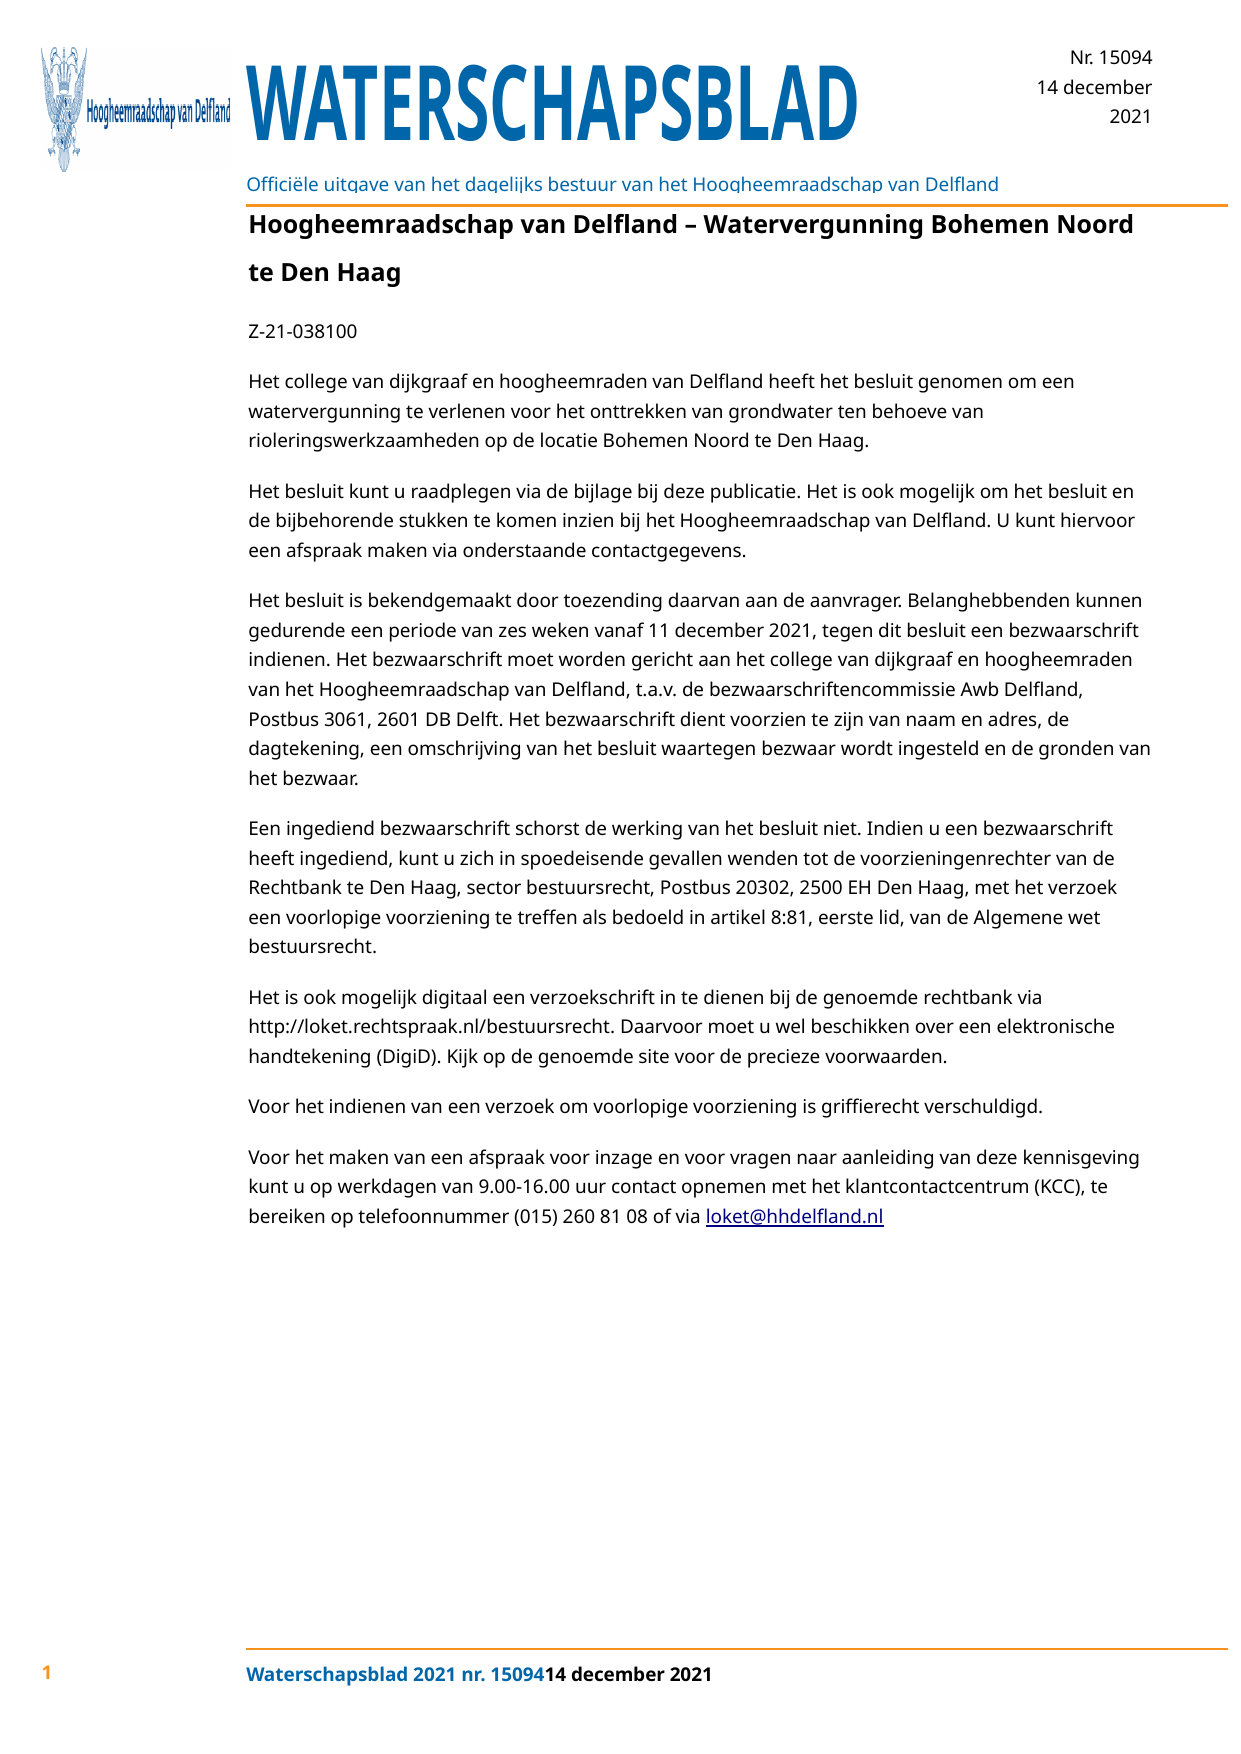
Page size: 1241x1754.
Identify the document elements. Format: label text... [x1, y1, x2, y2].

text Voor het indienen van een verzoek om voorlopige voorziening is griffierecht verschuldigd. [248, 1094, 1152, 1119]
text Voor het maken van een afspraak voor inzage en voor vragen naar aanleiding van deze kennisgeving kunt u op werkdagen van 9.00-16.00 uur contact opnemen met het klantcontactcentrum (KCC), te bereiken op telefoonnummer (015) 260 81 08 of via loket@hhdelfland.nl [248, 1144, 1152, 1229]
text Het college van dijkgraaf en hoogheemraden van Delfland heeft het besluit genomen om een watervergunning te verlenen voor het onttrekken van grondwater ten behoeve van rioleringswerkzaamheden op de locatie Bohemen Noord te Den Haag. [248, 368, 1152, 453]
picture [41, 47, 231, 172]
text Een ingediend bezwaarschrift schorst de werking van het besluit niet. Indien u een bezwaarschrift heeft ingediend, kunt u zich in spoedeisende gevallen wenden tot de voorzieningenrechter van de Rechtbank te Den Haag, sector bestuursrecht, Postbus 20302, 2500 EH Den Haag, met het verzoek een voorlopige voorziening te treffen als bedoeld in artikel 8:81, eerste lid, van de Algemene wet bestuursrecht. [248, 815, 1152, 959]
text Het besluit kunt u raadplegen via de bijlage bij deze publicatie. Het is ook mogelijk om het besluit en de bijbehorende stukken te komen inzien bij het Hoogheemraadschap van Delfland. U kunt hiervoor een afspraak maken via onderstaande contactgegevens. [248, 478, 1152, 563]
text Hoogheemraadschap van Delfland – Watervergunning Bohemen Noord te Den Haag [248, 207, 1152, 288]
text Z-21-038100 [248, 318, 1152, 344]
text Het is ook mogelijk digitaal een verzoekschrift in te dienen bij de genoemde rechtbank via http://loket.rechtspraak.nl/bestuursrecht. Daarvoor moet u wel beschikken over een elektronische handtekening (DigiD). Kijk op de genoemde site voor de precieze voorwaarden. [248, 984, 1152, 1069]
text Het besluit is bekendgemaakt door toezending daarvan aan de aanvrager. Belanghebbenden kunnen gedurende een periode van zes weken vanaf 11 december 2021, tegen dit besluit een bezwaarschrift indienen. Het bezwaarschrift moet worden gericht aan het college van dijkgraaf en hoogheemraden van het Hoogheemraadschap van Delfland, t.a.v. de bezwaarschriftencommissie Awb Delfland, Postbus 3061, 2601 DB Delft. Het bezwaarschrift dient voorzien te zijn van naam en adres, de dagtekening, een omschrijving van het besluit waartegen bezwaar wordt ingesteld en de gronden van het bezwaar. [248, 587, 1152, 791]
